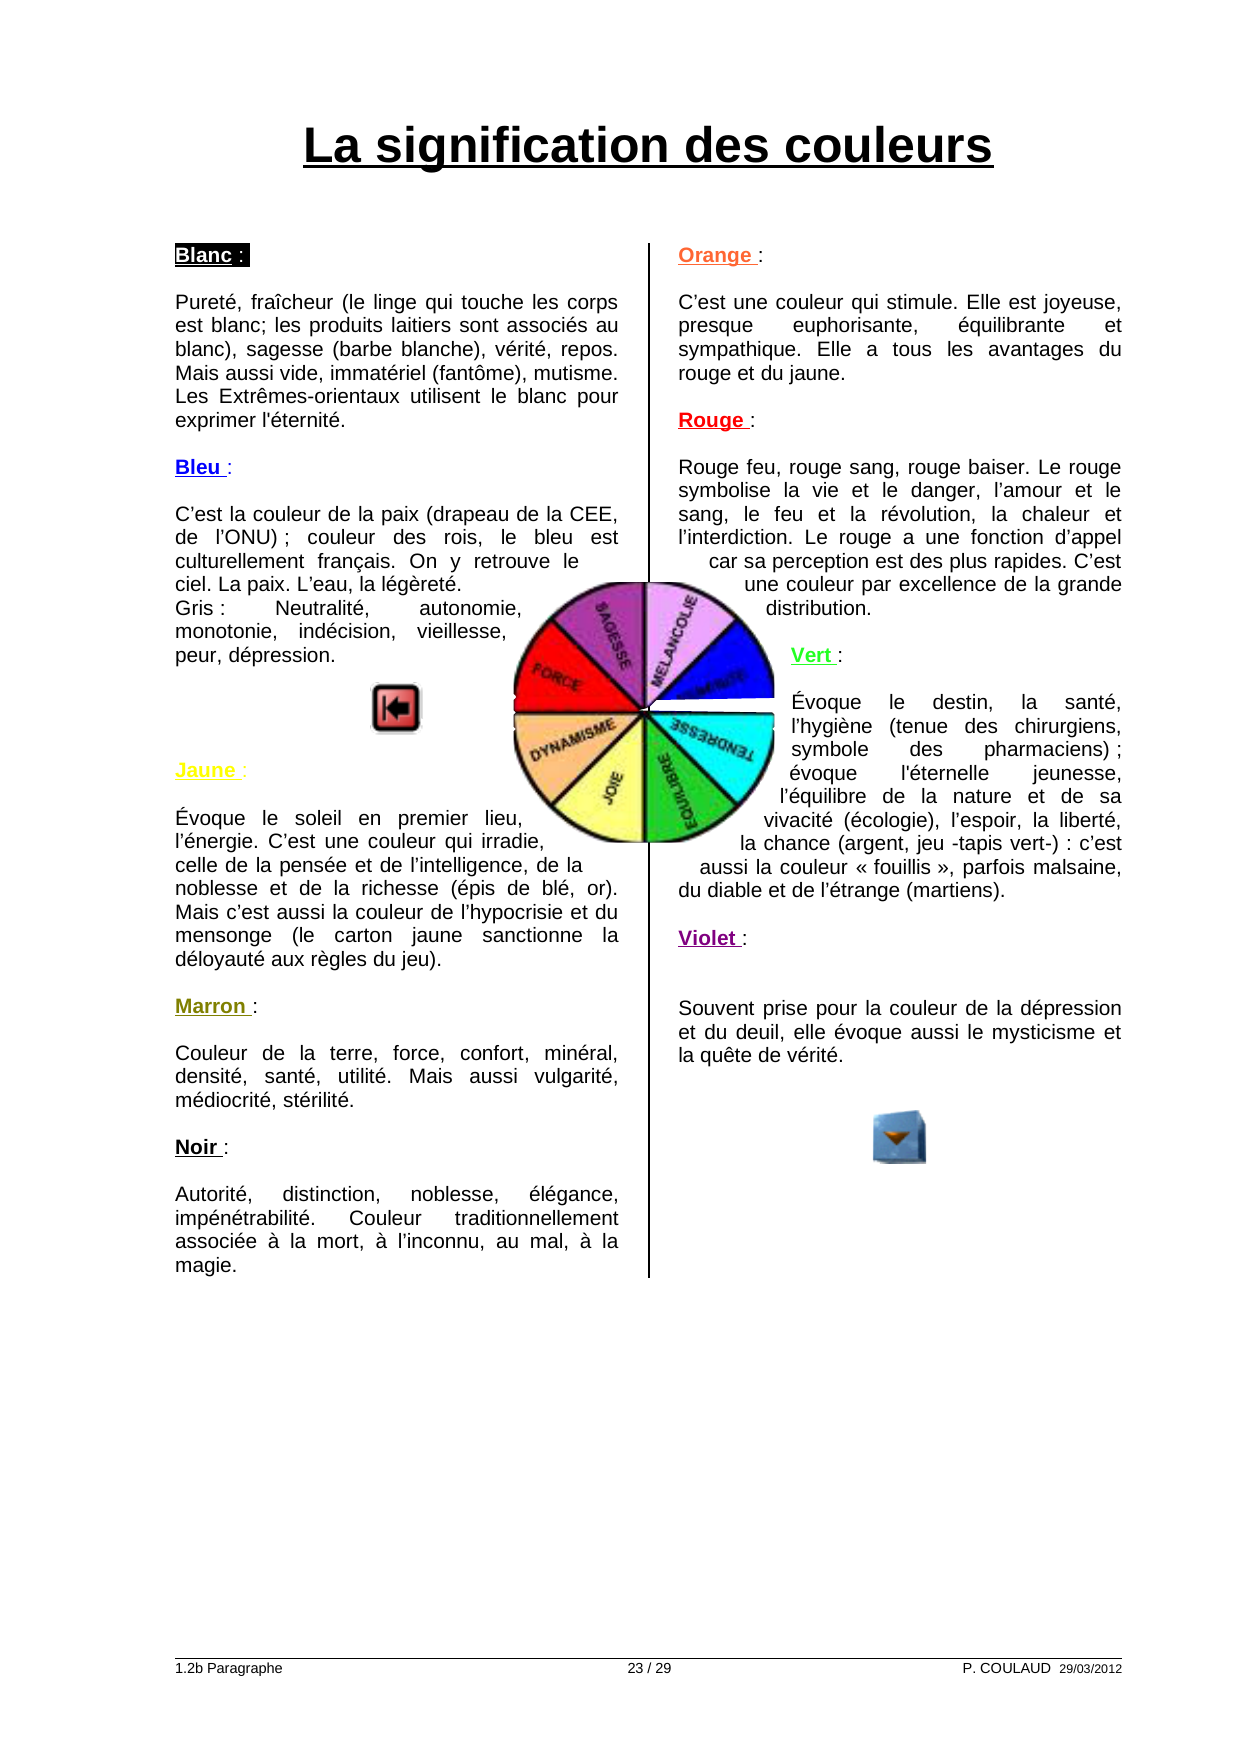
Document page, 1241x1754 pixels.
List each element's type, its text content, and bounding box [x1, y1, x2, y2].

text Marron : [175, 994, 619, 1018]
text La signification des couleurs [175, 117, 1122, 173]
text Violet : [678, 926, 1122, 949]
text Rouge feu, rouge sang, rouge baiser. Le rouge symbolise la vie et le danger, l’amour et le sang, le feu et la révolution, la chaleur et l’interdiction. Le rouge a une fonction d’appel car sa perception est des plus rapides. C’est une couleur par excellence de la grande distribution. [678, 455, 1122, 620]
text Blanc : [175, 243, 619, 267]
text Vert : [762, 643, 1122, 667]
picture [513, 582, 775, 843]
picture [369, 682, 424, 736]
text Évoque le soleil en premier lieu, l’énergie. C’est une couleur qui irradie, celle de la pensée et de l’intelligence, de la noblesse et de la richesse (épis de blé, or). Mais c’est aussi la couleur de l’hypocrisie et du mensonge (le carton jaune sanctionne la déloyauté aux règles du jeu). [175, 806, 619, 971]
text Noir : [175, 1136, 619, 1159]
text Bleu : [175, 455, 619, 479]
text Souvent prise pour la couleur de la dépression et du deuil, elle évoque aussi le mysticisme et la quête de vérité. [678, 997, 1122, 1067]
text Évoque le destin, la santé, l’hygiène (tenue des chirurgiens, symbole des pharmaciens) ; évoque l'éternelle jeunesse, l’équilibre de la nature et de sa vivacité (écologie), l’espoir, la liberté, la chance (argent, jeu -tapis vert-) : c’est aussi la couleur « fouillis », parfois malsaine, du diable et de l’étrange (martiens). [678, 691, 1122, 902]
text Rouge : [678, 408, 1122, 432]
text C’est la couleur de la paix (drapeau de la CEE, de l’ONU) ; couleur des rois, le bleu est culturellement français. On y retrouve le ciel. La paix. L’eau, la légèreté. [175, 502, 619, 596]
text Gris : Neutralité, autonomie, monotonie, indécision, vieillesse, peur, dépression. [175, 596, 571, 667]
text Couleur de la terre, force, confort, minéral, densité, santé, utilité. Mais aussi vulgarité, médiocrité, stérilité. [175, 1041, 619, 1112]
text Pureté, fraîcheur (le linge qui touche les corps est blanc; les produits laitiers sont associés au blanc), sagesse (barbe blanche), vérité, repos. Mais aussi vide, immatériel (fantôme), mutisme. Les Extrêmes-orientaux utilisent le blanc pour exprimer l'éternité. [175, 290, 619, 432]
text Autorité, distinction, noblesse, élégance, impénétrabilité. Couleur traditionnellement associée à la mort, à l’inconnu, au mal, à la magie. [175, 1183, 619, 1277]
text Jaune : [175, 759, 526, 782]
picture [872, 1110, 927, 1164]
text Orange : [678, 243, 1122, 267]
text C’est une couleur qui stimule. Elle est joyeuse, presque euphorisante, équilibrante et sympathique. Elle a tous les avantages du rouge et du jaune. [678, 290, 1122, 384]
